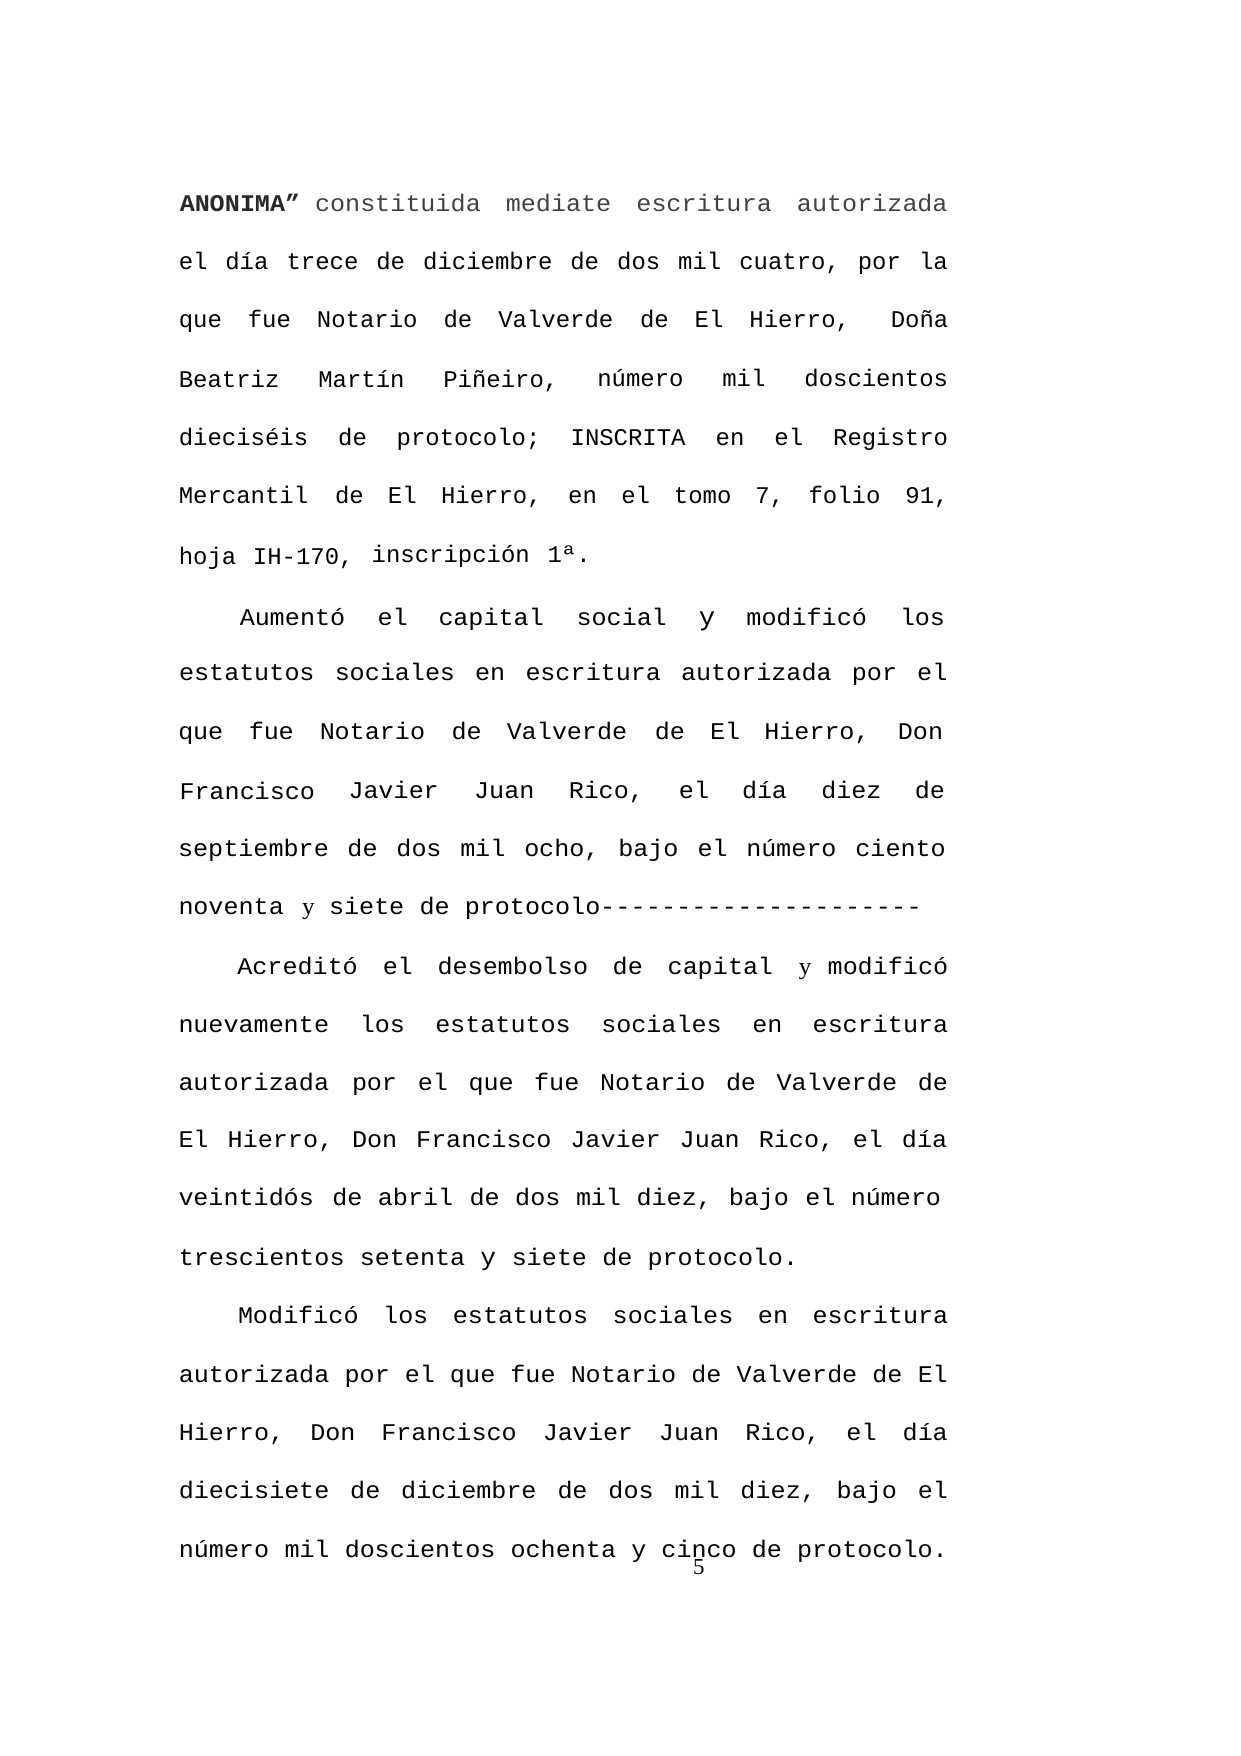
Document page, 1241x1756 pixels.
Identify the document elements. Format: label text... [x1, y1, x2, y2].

text ANONIMA” constituida mediate escritura autorizada el día trece de diciembre de dos mil cuatro, por la que fue Notario de Valverde de El Hierro, Doña Beatriz Martín Piñeiro, número mil doscientos dieciséis de protocolo; INSCRITA en el Registro Mercantil de El Hierro, en el tomo 7, folio 91, hoja IH-170, inscripción 1ª. [178, 191, 948, 571]
text trescientos setenta y siete de protocolo. [179, 1245, 1241, 1273]
text septiembre de dos mil ocho, bajo el número ciento noventa y siete de protocolo ­ [178, 836, 947, 921]
text Acreditó el desembolso de capital y modificó nuevamente los estatutos sociales en escritura autorizada por el que fue Notario de Valverde de El Hierro, Don Francisco Javier Juan Rico, el día veintidós de abril de dos mil diez, bajo el número [178, 952, 948, 1213]
text Aumentó el capital social y modificó los [0, 603, 1184, 631]
text estatutos sociales en escritura autorizada por el que fue Notario de Valverde de El Hierro, Don [178, 661, 948, 746]
text Modificó los estatutos sociales en escritura autorizada por el que fue Notario de Valverde de El Hierro, Don Francisco Javier Juan Rico, el día diecisiete de diciembre de dos mil diez, bajo el número mil doscientos ochenta y cinco de protocolo. [179, 1303, 949, 1564]
text Francisco Javier Juan Rico, el día diez de [179, 777, 1241, 805]
